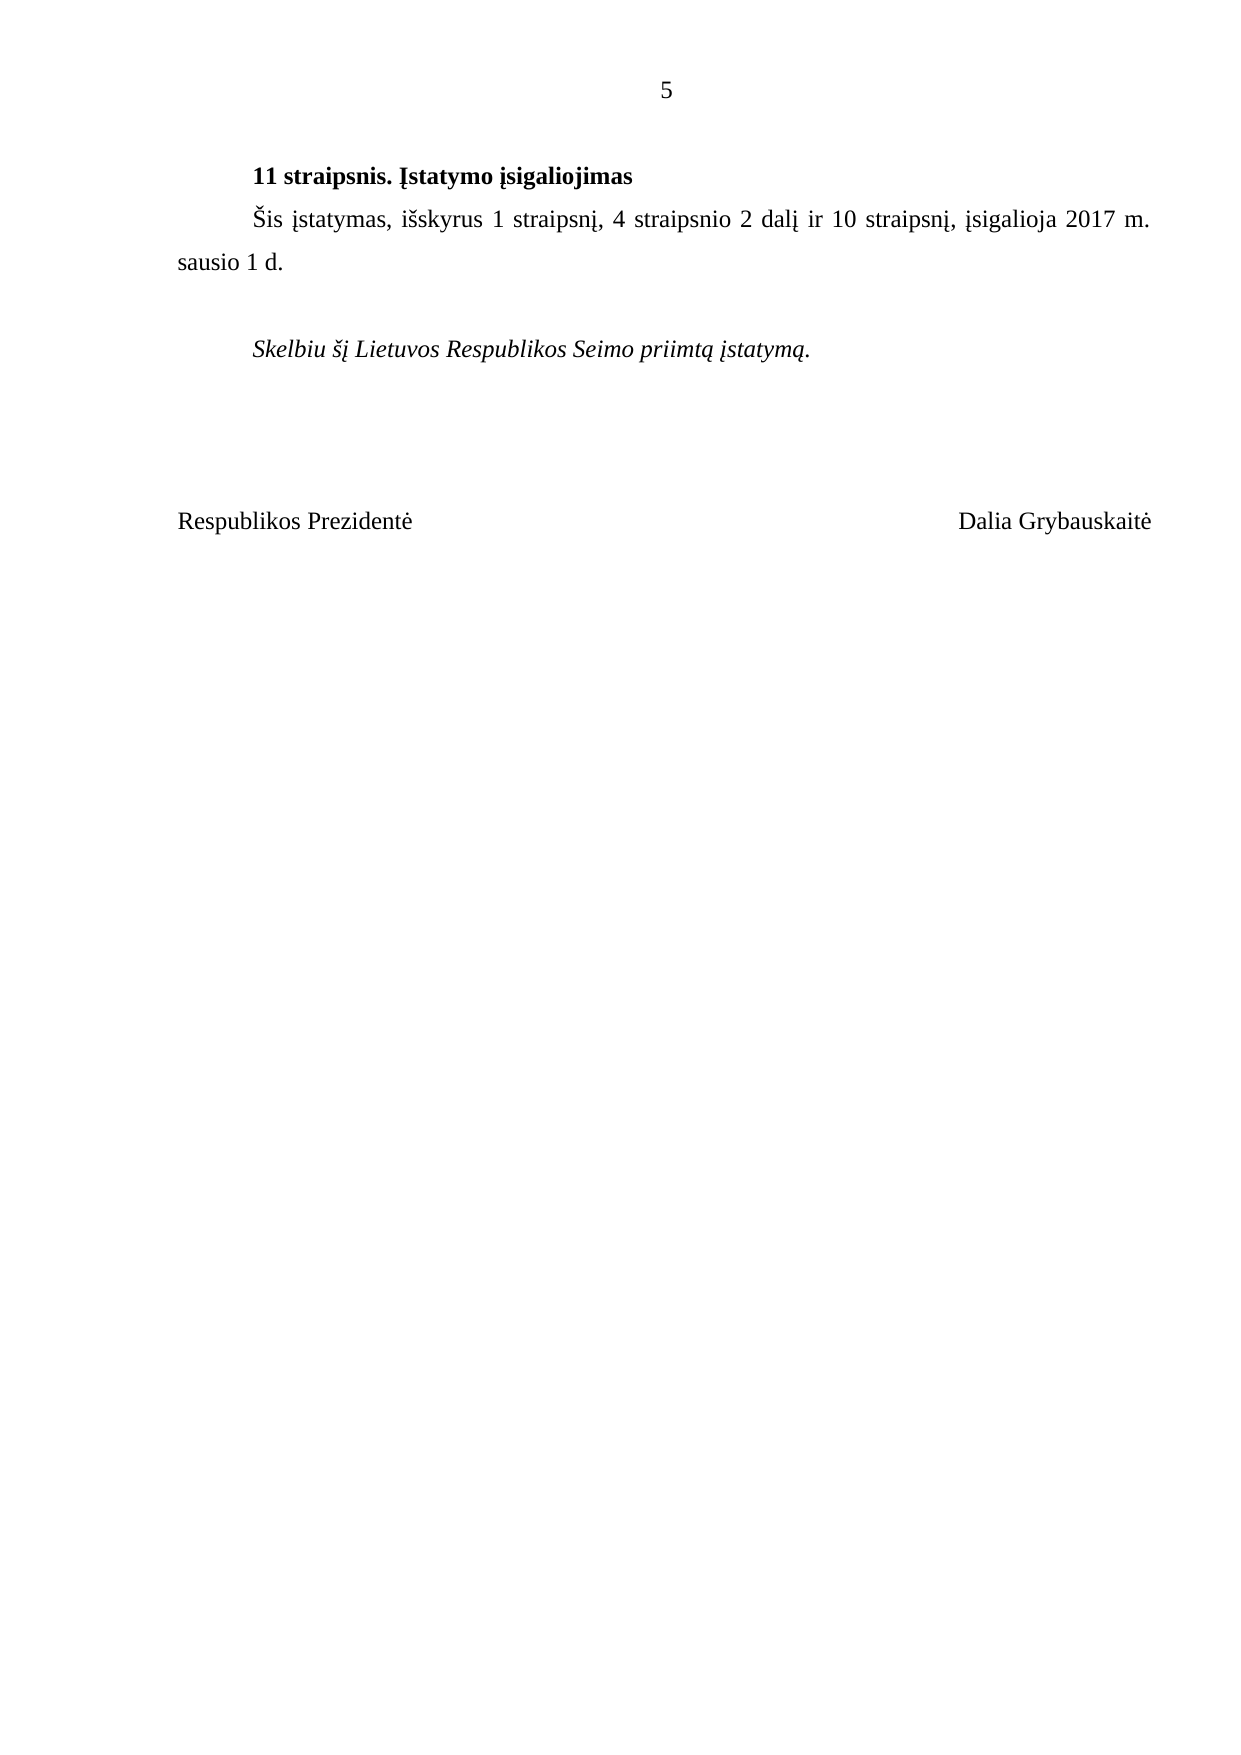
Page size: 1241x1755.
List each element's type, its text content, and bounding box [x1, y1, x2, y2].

text Respublikos Prezidentė Dalia Grybauskaitė [177, 506, 1152, 535]
text Skelbiu šį Lietuvos Respublikos Seimo priimtą įstatymą. [177, 334, 1152, 362]
text 11 straipsnis. Įstatymo įsigaliojimas [177, 161, 1152, 190]
text Šis įstatymas, išskyrus 1 straipsnį, 4 straipsnio 2 dalį ir 10 straipsnį, įsigalioja 2017 m. sausio 1 d. [177, 204, 1152, 276]
